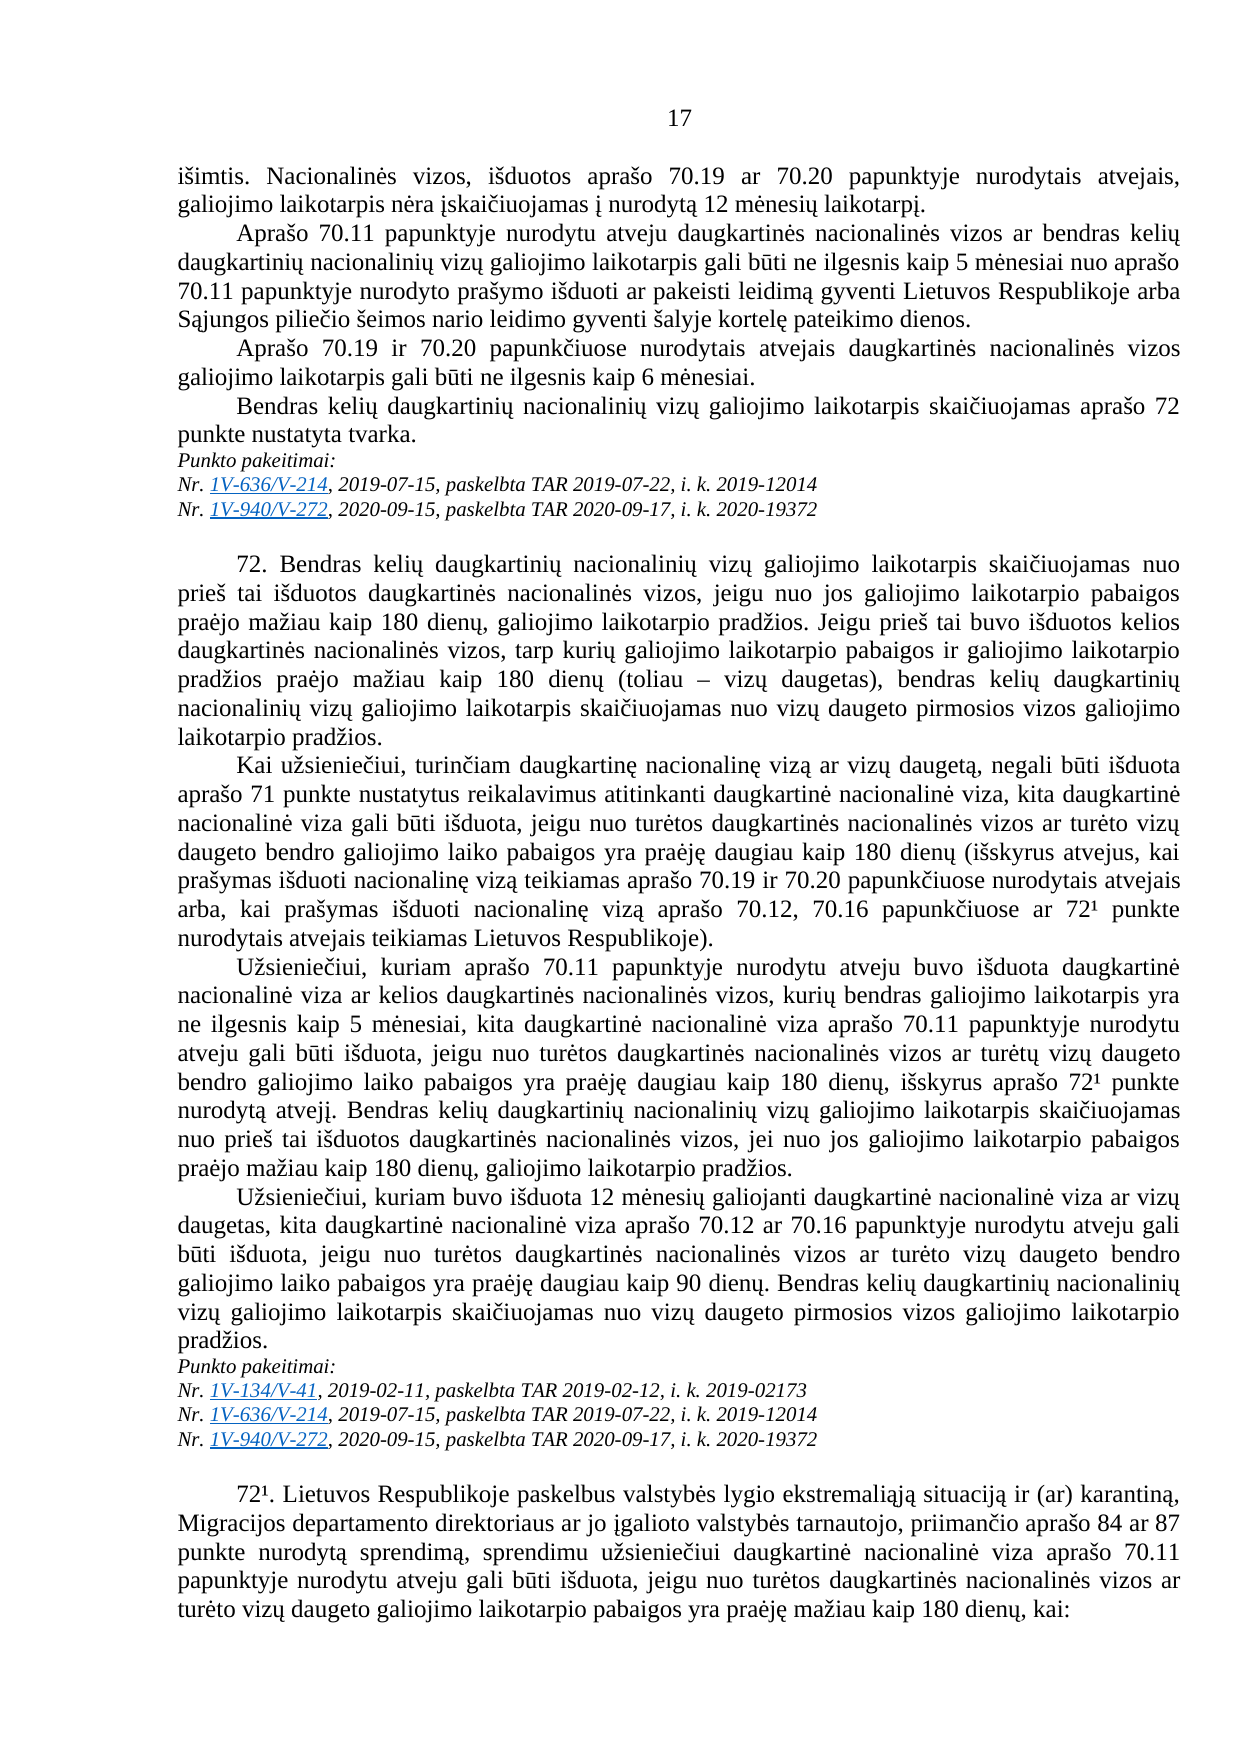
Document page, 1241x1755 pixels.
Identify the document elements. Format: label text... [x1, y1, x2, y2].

text Nr. 1V-134/V-41, 2019-02-11, paskelbta TAR 2019-02-12, i. k. 2019-02173 [177, 1378, 1181, 1402]
text Nr. 1V-940/V-272, 2020-09-15, paskelbta TAR 2020-09-17, i. k. 2020-19372 [177, 1426, 1181, 1451]
text Nr. 1V-940/V-272, 2020-09-15, paskelbta TAR 2020-09-17, i. k. 2020-19372 [177, 496, 1181, 521]
text Aprašo 70.11 papunktyje nurodytu atveju daugkartinės nacionalinės vizos ar bendras kelių daugkartinių nacionalinių vizų galiojimo laikotarpis gali būti ne ilgesnis kaip 5 mėnesiai nuo aprašo 70.11 papunktyje nurodyto prašymo išduoti ar pakeisti leidimą gyventi Lietuvos Respublikoje arba Sąjungos piliečio šeimos nario leidimo gyventi šalyje kortelę pateikimo dienos. [177, 218, 1181, 333]
text Nr. 1V-636/V-214, 2019-07-15, paskelbta TAR 2019-07-22, i. k. 2019-12014 [177, 472, 1181, 496]
text Kai užsieniečiui, turinčiam daugkartinę nacionalinę vizą ar vizų daugetą, negali būti išduota aprašo 71 punkte nustatytus reikalavimus atitinkanti daugkartinė nacionalinė viza, kita daugkartinė nacionalinė viza gali būti išduota, jeigu nuo turėtos daugkartinės nacionalinės vizos ar turėto vizų daugeto bendro galiojimo laiko pabaigos yra praėję daugiau kaip 180 dienų (išskyrus atvejus, kai prašymas išduoti nacionalinę vizą teikiamas aprašo 70.19 ir 70.20 papunkčiuose nurodytais atvejais arba, kai prašymas išduoti nacionalinę vizą aprašo 70.12, 70.16 papunkčiuose ar 72¹ punkte nurodytais atvejais teikiamas Lietuvos Respublikoje). [177, 751, 1181, 952]
text Punkto pakeitimai: [177, 1354, 1181, 1378]
text Bendras kelių daugkartinių nacionalinių vizų galiojimo laikotarpis skaičiuojamas aprašo 72 punkte nustatyta tvarka. [177, 391, 1181, 448]
text Aprašo 70.19 ir 70.20 papunkčiuose nurodytais atvejais daugkartinės nacionalinės vizos galiojimo laikotarpis gali būti ne ilgesnis kaip 6 mėnesiai. [177, 333, 1181, 391]
text 72¹. Lietuvos Respublikoje paskelbus valstybės lygio ekstremaliąją situaciją ir (ar) karantiną, Migracijos departamento direktoriaus ar jo įgalioto valstybės tarnautojo, priimančio aprašo 84 ar 87 punkte nurodytą sprendimą, sprendimu užsieniečiui daugkartinė nacionalinė viza aprašo 70.11 papunktyje nurodytu atveju gali būti išduota, jeigu nuo turėtos daugkartinės nacionalinės vizos ar turėto vizų daugeto galiojimo laikotarpio pabaigos yra praėję mažiau kaip 180 dienų, kai: [177, 1479, 1181, 1623]
text Užsieniečiui, kuriam aprašo 70.11 papunktyje nurodytu atveju buvo išduota daugkartinė nacionalinė viza ar kelios daugkartinės nacionalinės vizos, kurių bendras galiojimo laikotarpis yra ne ilgesnis kaip 5 mėnesiai, kita daugkartinė nacionalinė viza aprašo 70.11 papunktyje nurodytu atveju gali būti išduota, jeigu nuo turėtos daugkartinės nacionalinės vizos ar turėtų vizų daugeto bendro galiojimo laiko pabaigos yra praėję daugiau kaip 180 dienų, išskyrus aprašo 72¹ punkte nurodytą atvejį. Bendras kelių daugkartinių nacionalinių vizų galiojimo laikotarpis skaičiuojamas nuo prieš tai išduotos daugkartinės nacionalinės vizos, jei nuo jos galiojimo laikotarpio pabaigos praėjo mažiau kaip 180 dienų, galiojimo laikotarpio pradžios. [177, 952, 1181, 1182]
text 72. Bendras kelių daugkartinių nacionalinių vizų galiojimo laikotarpis skaičiuojamas nuo prieš tai išduotos daugkartinės nacionalinės vizos, jeigu nuo jos galiojimo laikotarpio pabaigos praėjo mažiau kaip 180 dienų, galiojimo laikotarpio pradžios. Jeigu prieš tai buvo išduotos kelios daugkartinės nacionalinės vizos, tarp kurių galiojimo laikotarpio pabaigos ir galiojimo laikotarpio pradžios praėjo mažiau kaip 180 dienų (toliau – vizų daugetas), bendras kelių daugkartinių nacionalinių vizų galiojimo laikotarpis skaičiuojamas nuo vizų daugeto pirmosios vizos galiojimo laikotarpio pradžios. [177, 549, 1181, 751]
text Punkto pakeitimai: [177, 448, 1181, 472]
text išimtis. Nacionalinės vizos, išduotos aprašo 70.19 ar 70.20 papunktyje nurodytais atvejais, galiojimo laikotarpis nėra įskaičiuojamas į nurodytą 12 mėnesių laikotarpį. [177, 161, 1181, 218]
text Užsieniečiui, kuriam buvo išduota 12 mėnesių galiojanti daugkartinė nacionalinė viza ar vizų daugetas, kita daugkartinė nacionalinė viza aprašo 70.12 ar 70.16 papunktyje nurodytu atveju gali būti išduota, jeigu nuo turėtos daugkartinės nacionalinės vizos ar turėto vizų daugeto bendro galiojimo laiko pabaigos yra praėję daugiau kaip 90 dienų. Bendras kelių daugkartinių nacionalinių vizų galiojimo laikotarpis skaičiuojamas nuo vizų daugeto pirmosios vizos galiojimo laikotarpio pradžios. [177, 1182, 1181, 1354]
text Nr. 1V-636/V-214, 2019-07-15, paskelbta TAR 2019-07-22, i. k. 2019-12014 [177, 1402, 1181, 1426]
